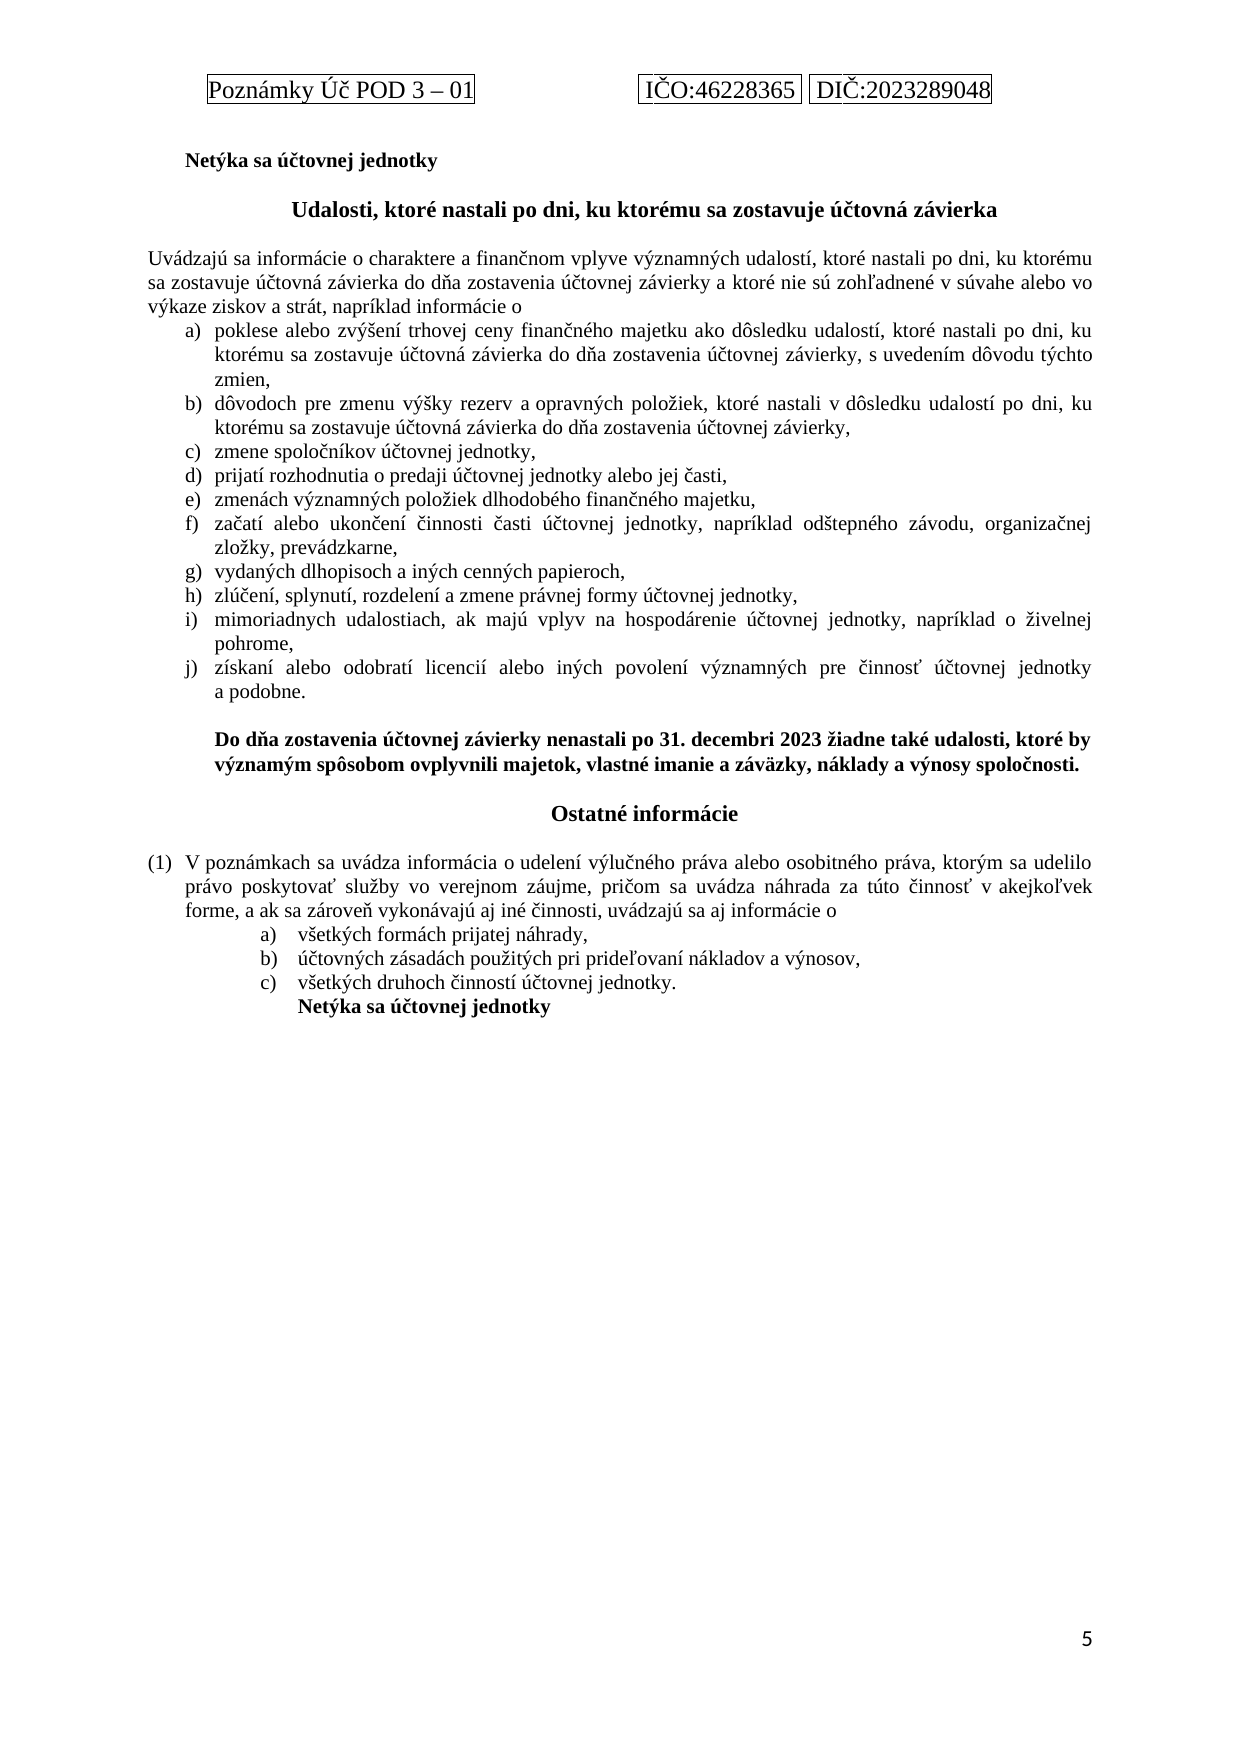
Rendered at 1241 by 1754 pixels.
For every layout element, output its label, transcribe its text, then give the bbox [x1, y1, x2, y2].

list zmenách významných položiek dlhodobého finančného majetku, [185, 487, 1093, 511]
list dôvodoch pre zmenu výšky rezerv a opravných položiek, ktoré nastali v dôsledku udalostí po dni, ku ktorému sa zostavuje účtovná závierka do dňa zostavenia účtovnej závierky, [185, 391, 1093, 439]
text Netýka sa účtovnej jednotky [185, 148, 1093, 172]
text Netýka sa účtovnej jednotky [298, 994, 1093, 1018]
list všetkých formách prijatej náhrady, [260, 922, 1093, 946]
list všetkých druhoch činností účtovnej jednotky. [260, 970, 1093, 994]
list vydaných dlhopisoch a iných cenných papieroch, [185, 559, 1093, 583]
list začatí alebo ukončení činnosti časti účtovnej jednotky, napríklad odštepného závodu, organizačnej zložky, prevádzkarne, [185, 511, 1093, 559]
list prijatí rozhodnutia o predaji účtovnej jednotky alebo jej časti, [185, 463, 1093, 487]
text Uvádzajú sa informácie o charaktere a finančnom vplyve významných udalostí, ktoré nastali po dni, ku ktorému sa zostavuje účtovná závierka do dňa zostavenia účtovnej závierky a ktoré nie sú zohľadnené v súvahe alebo vo výkaze ziskov a strát, napríklad informácie o [148, 246, 1093, 318]
list účtovných zásadách použitých pri prideľovaní nákladov a výnosov, [260, 946, 1093, 970]
list poklese alebo zvýšení trhovej ceny finančného majetku ako dôsledku udalostí, ktoré nastali po dni, ku ktorému sa zostavuje účtovná závierka do dňa zostavenia účtovnej závierky, s uvedením dôvodu týchto zmien, [185, 318, 1093, 391]
list získaní alebo odobratí licencií alebo iných povolení významných pre činnosť účtovnej jednotky a podobne. [185, 655, 1093, 703]
text Ostatné informácie [148, 799, 1141, 826]
list zmene spoločníkov účtovnej jednotky, [185, 439, 1093, 463]
list zlúčení, splynutí, rozdelení a zmene právnej formy účtovnej jednotky, [185, 583, 1093, 607]
text Udalosti, ktoré nastali po dni, ku ktorému sa zostavuje účtovná závierka [148, 196, 1141, 222]
list V poznámkach sa uvádza informácia o udelení výlučného práva alebo osobitného práva, ktorým sa udelilo právo poskytovať služby vo verejnom záujme, pričom sa uvádza náhrada za túto činnosť v akejkoľvek forme, a ak sa zároveň vykonávajú aj iné činnosti, uvádzajú sa aj informácie o [148, 850, 1093, 922]
list mimoriadnych udalostiach, ak majú vplyv na hospodárenie účtovnej jednotky, napríklad o živelnej pohrome, [185, 607, 1093, 655]
text Do dňa zostavenia účtovnej závierky nenastali po 31. decembri 2023 žiadne také udalosti, ktoré by významým spôsobom ovplyvnili majetok, vlastné imanie a záväzky, náklady a výnosy spoločnosti. [214, 727, 1093, 776]
